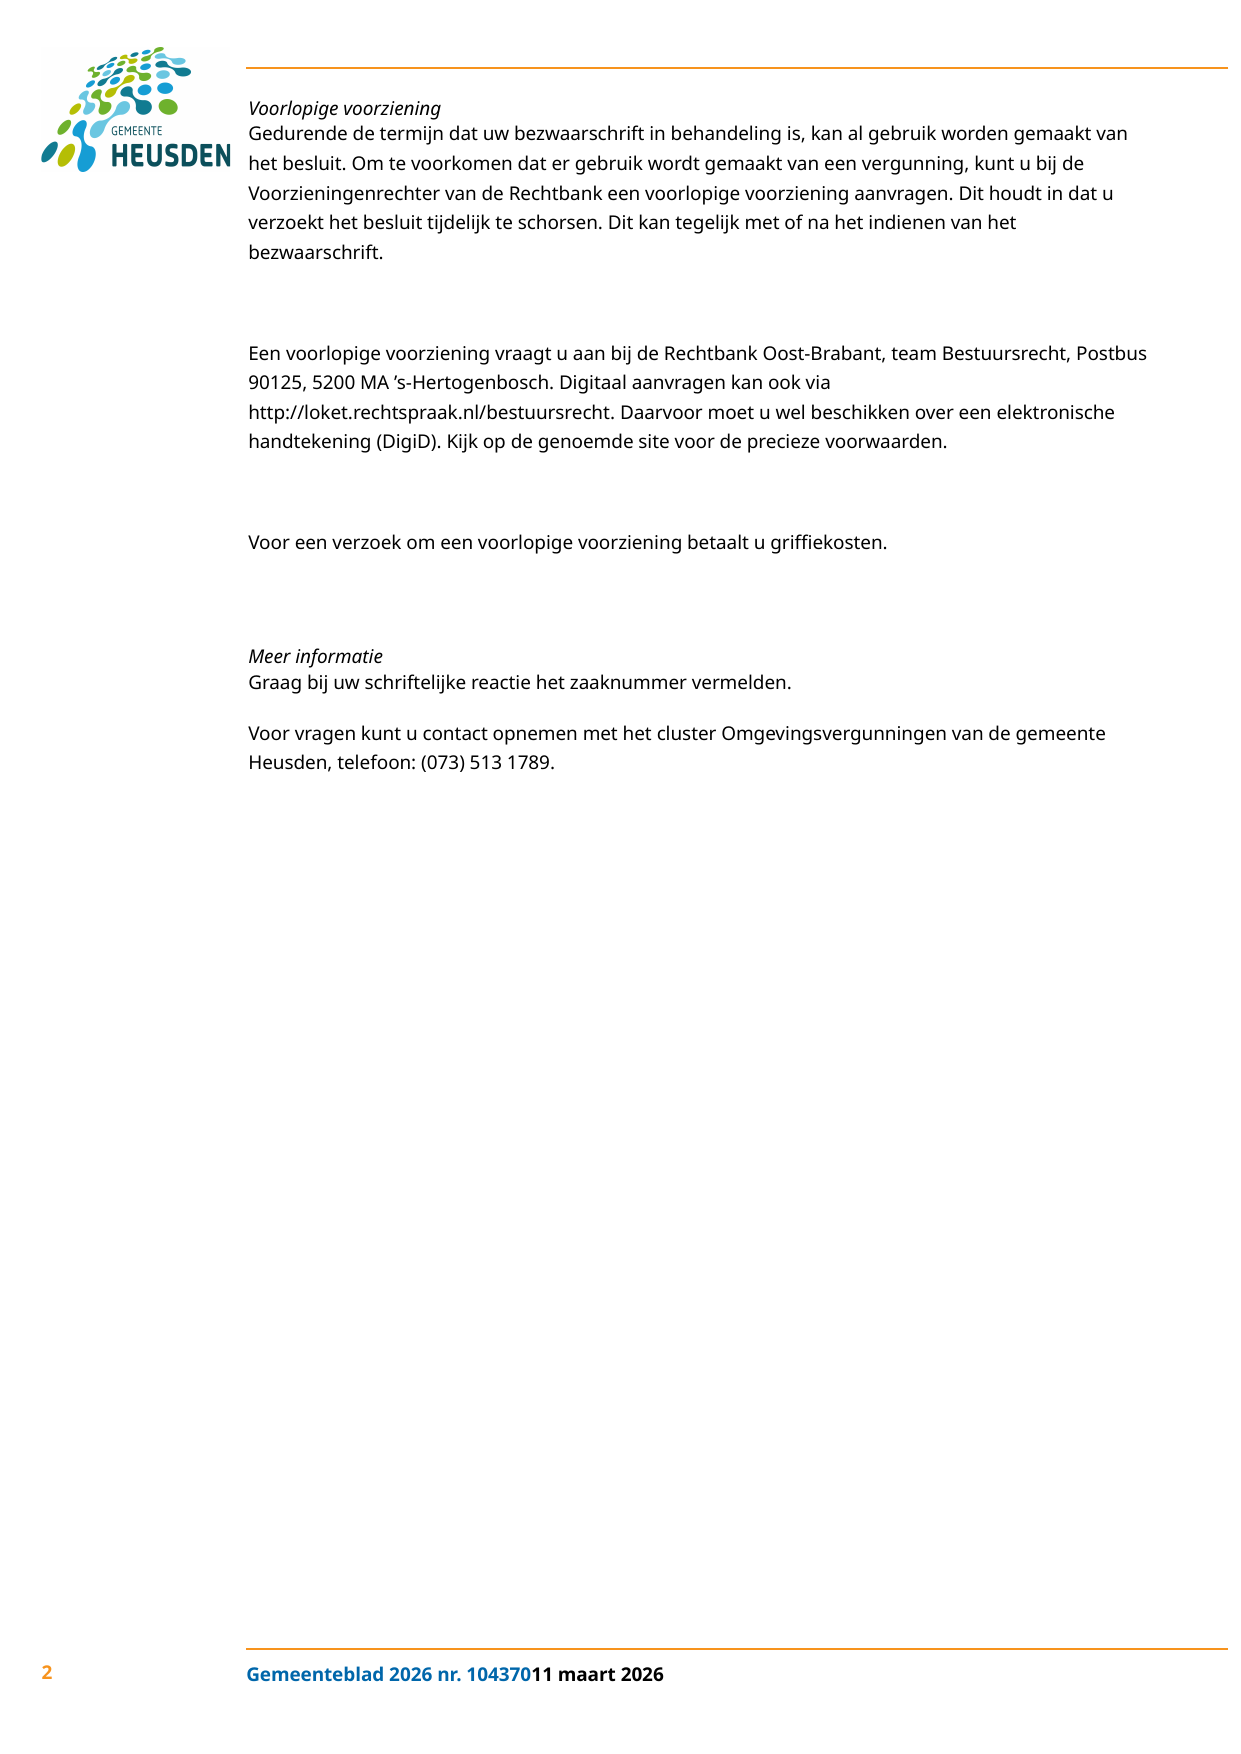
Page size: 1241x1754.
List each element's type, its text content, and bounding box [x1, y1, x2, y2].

text Voor een verzoek om een voorlopige voorziening betaalt u griffiekosten. [248, 529, 1152, 555]
text Graag bij uw schriftelijke reactie het zaaknummer vermelden. [248, 669, 1152, 695]
text Gedurende de termijn dat uw bezwaarschrift in behandeling is, kan al gebruik worden gemaakt van het besluit. Om te voorkomen dat er gebruik wordt gemaakt van een vergunning, kunt u bij de Voorzieningenrechter van de Rechtbank een voorlopige voorziening aanvragen. Dit houdt in dat u verzoekt het besluit tijdelijk te schorsen. Dit kan tegelijk met of na het indienen van het bezwaarschrift. [248, 121, 1152, 264]
picture [41, 47, 231, 172]
text Voor vragen kunt u contact opnemen met het cluster Omgevingsvergunningen van de gemeente Heusden, telefoon: (073) 513 1789. [248, 720, 1152, 775]
text Voorlopige voorziening [248, 95, 1152, 121]
text Een voorlopige voorziening vraagt u aan bij de Rechtbank Oost-Brabant, team Bestuursrecht, Postbus 90125, 5200 MA ’s-Hertogenbosch. Digitaal aanvragen kan ook via http://loket.rechtspraak.nl/bestuursrecht. Daarvoor moet u wel beschikken over een elektronische handtekening (DigiD). Kijk op de genoemde site voor de precieze voorwaarden. [248, 340, 1152, 454]
text Meer informatie [248, 644, 1152, 669]
